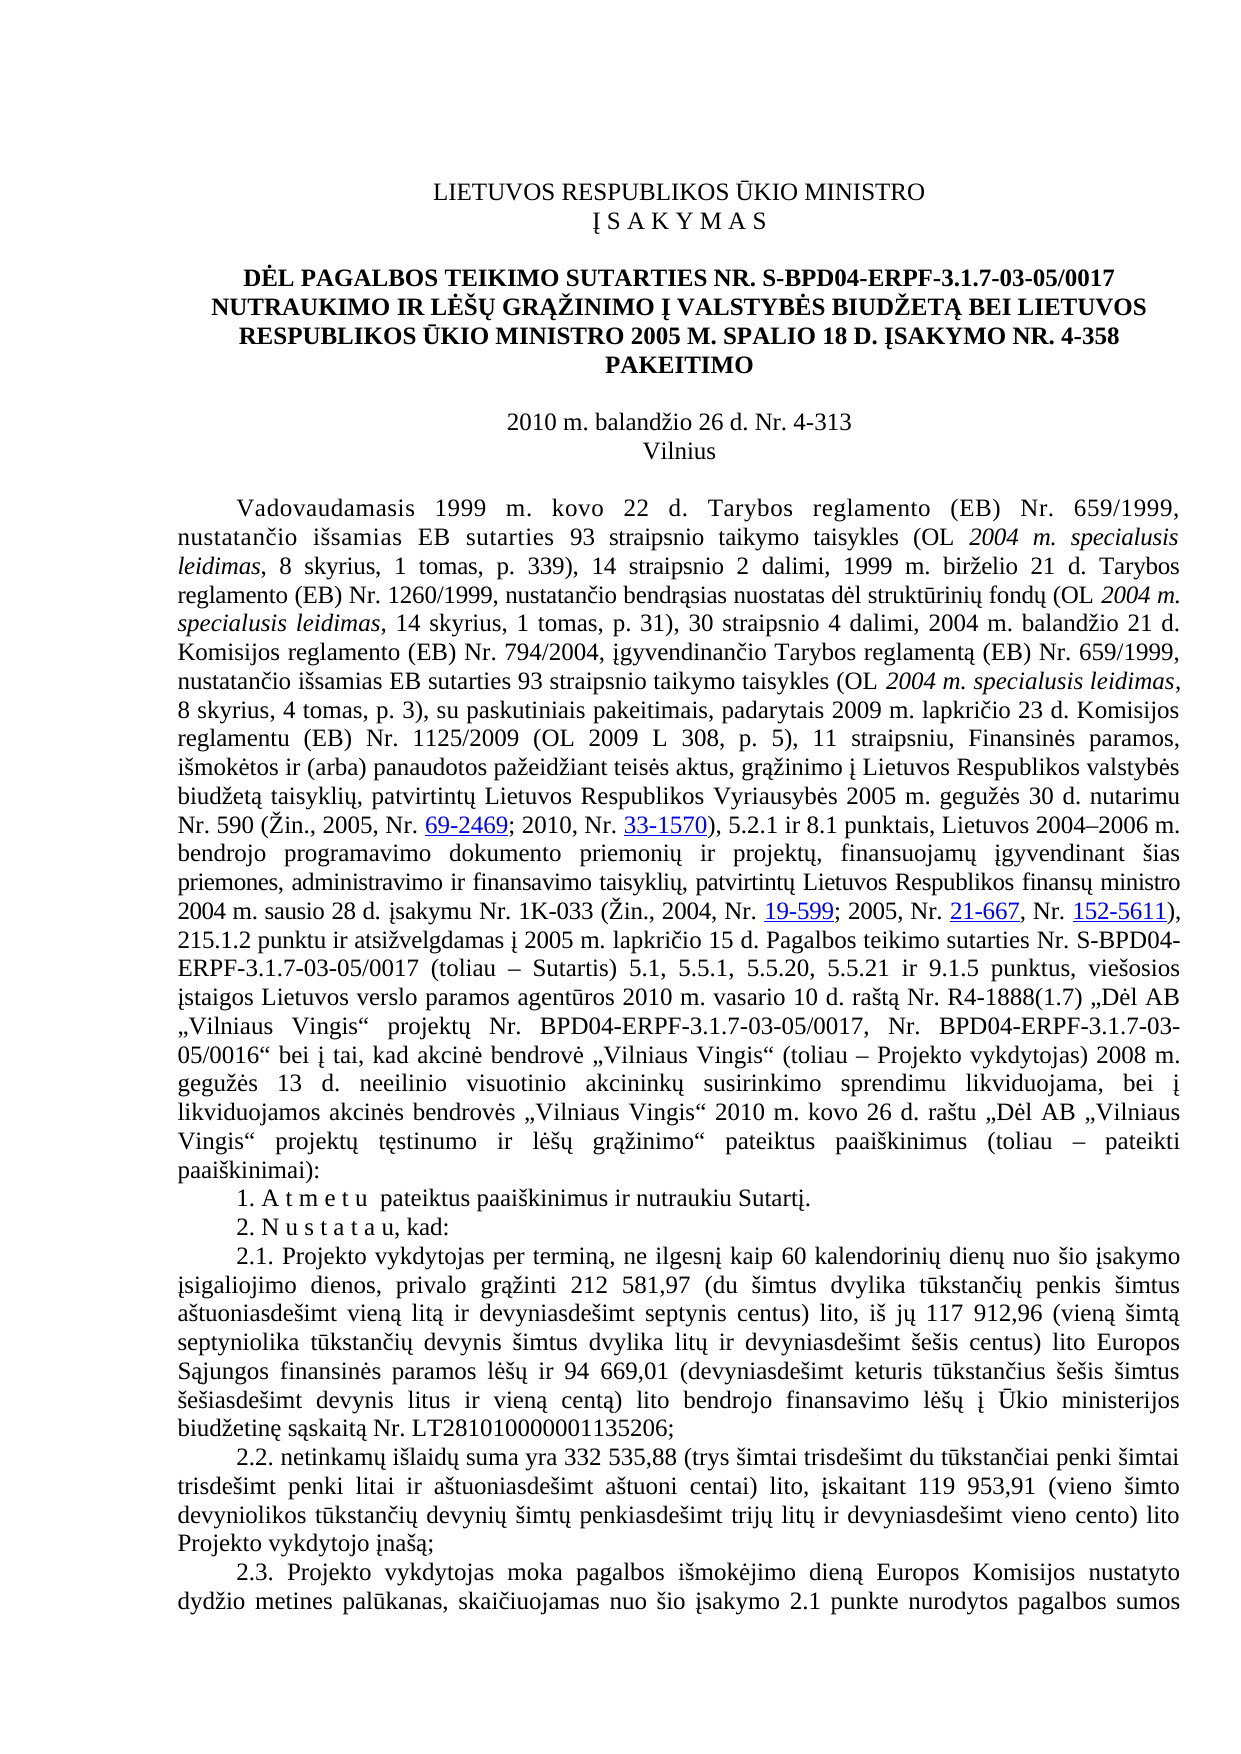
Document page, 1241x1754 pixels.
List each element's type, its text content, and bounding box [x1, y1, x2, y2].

text 2.3. Projekto vykdytojas moka pagalbos išmokėjimo dieną Europos Komisijos nustatyto dydžio metines palūkanas, skaičiuojamas nuo šio įsakymo 2.1 punkte nurodytos pagalbos sumos [177, 1557, 1181, 1615]
text Vadovaudamasis 1999 m. kovo 22 d. Tarybos reglamento (EB) Nr. 659/1999, nustatančio išsamias EB sutarties 93 straipsnio taikymo taisykles (OL 2004 m. specialusis leidimas, 8 skyrius, 1 tomas, p. 339), 14 straipsnio 2 dalimi, 1999 m. birželio 21 d. Tarybos reglamento (EB) Nr. 1260/1999, nustatančio bendrąsias nuostatas dėl struktūrinių fondų (OL 2004 m. specialusis leidimas, 14 skyrius, 1 tomas, p. 31), 30 straipsnio 4 dalimi, 2004 m. balandžio 21 d. Komisijos reglamento (EB) Nr. 794/2004, įgyvendinančio Tarybos reglamentą (EB) Nr. 659/1999, nustatančio išsamias EB sutarties 93 straipsnio taikymo taisykles (OL 2004 m. specialusis leidimas, 8 skyrius, 4 tomas, p. 3), su paskutiniais pakeitimais, padarytais 2009 m. lapkričio 23 d. Komisijos reglamentu (EB) Nr. 1125/2009 (OL 2009 L 308, p. 5), 11 straipsniu, Finansinės paramos, išmokėtos ir (arba) panaudotos pažeidžiant teisės aktus, grąžinimo į Lietuvos Respublikos valstybės biudžetą taisyklių, patvirtintų Lietuvos Respublikos Vyriausybės 2005 m. gegužės 30 d. nutarimu Nr. 590 (Žin., 2005, Nr. 69-2469; 2010, Nr. 33-1570), 5.2.1 ir 8.1 punktais, Lietuvos 2004–2006 m. bendrojo programavimo dokumento priemonių ir projektų, finansuojamų įgyvendinant šias priemones, administravimo ir finansavimo taisyklių, patvirtintų Lietuvos Respublikos finansų ministro 2004 m. sausio 28 d. įsakymu Nr. 1K-033 (Žin., 2004, Nr. 19-599; 2005, Nr. 21-667, Nr. 152-5611), 215.1.2 punktu ir atsižvelgdamas į 2005 m. lapkričio 15 d. Pagalbos teikimo sutarties Nr. S-BPD04-ERPF-3.1.7-03-05/0017 (toliau – Sutartis) 5.1, 5.5.1, 5.5.20, 5.5.21 ir 9.1.5 punktus, viešosios įstaigos Lietuvos verslo paramos agentūros 2010 m. vasario 10 d. raštą Nr. R4-1888(1.7) „Dėl AB „Vilniaus Vingis“ projektų Nr. BPD04-ERPF-3.1.7-03-05/0017, Nr. BPD04-ERPF-3.1.7-03-05/0016“ bei į tai, kad akcinė bendrovė „Vilniaus Vingis“ (toliau – Projekto vykdytojas) 2008 m. gegužės 13 d. neeilinio visuotinio akcininkų susirinkimo sprendimu likviduojama, bei į likviduojamos akcinės bendrovės „Vilniaus Vingis“ 2010 m. kovo 26 d. raštu „Dėl AB „Vilniaus Vingis“ projektų tęstinumo ir lėšų grąžinimo“ pateiktus paaiškinimus (toliau – pateikti paaiškinimai): [177, 493, 1181, 1183]
text DĖL pagalbos teikimo sutarties Nr. S-BPD04-ERPF-3.1.7-03-05/0017 nutraukimo ir lėšų grąžinimo į valstybės biudžetą BEI LIETUVOS rESPUBLIKOS ŪKIO MINISTRO 2005 M. SPALIO 18 D. ĮSAKYMO NR. 4-358 PAKEITIMO [177, 263, 1181, 378]
text 2. Nustatau, kad: [177, 1212, 1181, 1241]
text 1. Atmetu pateiktus paaiškinimus ir nutraukiu Sutartį. [177, 1183, 1181, 1212]
text 2.1. Projekto vykdytojas per terminą, ne ilgesnį kaip 60 kalendorinių dienų nuo šio įsakymo įsigaliojimo dienos, privalo grąžinti 212 581,97 (du šimtus dvylika tūkstančių penkis šimtus aštuoniasdešimt vieną litą ir devyniasdešimt septynis centus) lito, iš jų 117 912,96 (vieną šimtą septyniolika tūkstančių devynis šimtus dvylika litų ir devyniasdešimt šešis centus) lito Europos Sąjungos finansinės paramos lėšų ir 94 669,01 (devyniasdešimt keturis tūkstančius šešis šimtus šešiasdešimt devynis litus ir vieną centą) lito bendrojo finansavimo lėšų į Ūkio ministerijos biudžetinę sąskaitą Nr. LT281010000001135206; [177, 1241, 1181, 1442]
text 2.2. netinkamų išlaidų suma yra 332 535,88 (trys šimtai trisdešimt du tūkstančiai penki šimtai trisdešimt penki litai ir aštuoniasdešimt aštuoni centai) lito, įskaitant 119 953,91 (vieno šimto devyniolikos tūkstančių devynių šimtų penkiasdešimt trijų litų ir devyniasdešimt vieno cento) lito Projekto vykdytojo įnašą; [177, 1442, 1181, 1557]
text 2010 m. balandžio 26 d. Nr. 4-313 [177, 407, 1181, 436]
text LIETUVOS RESPUBLIKOS ŪKIO MINISTRO [177, 177, 1181, 206]
text ĮSAKYMAS [177, 206, 1181, 235]
text Vilnius [177, 436, 1181, 465]
